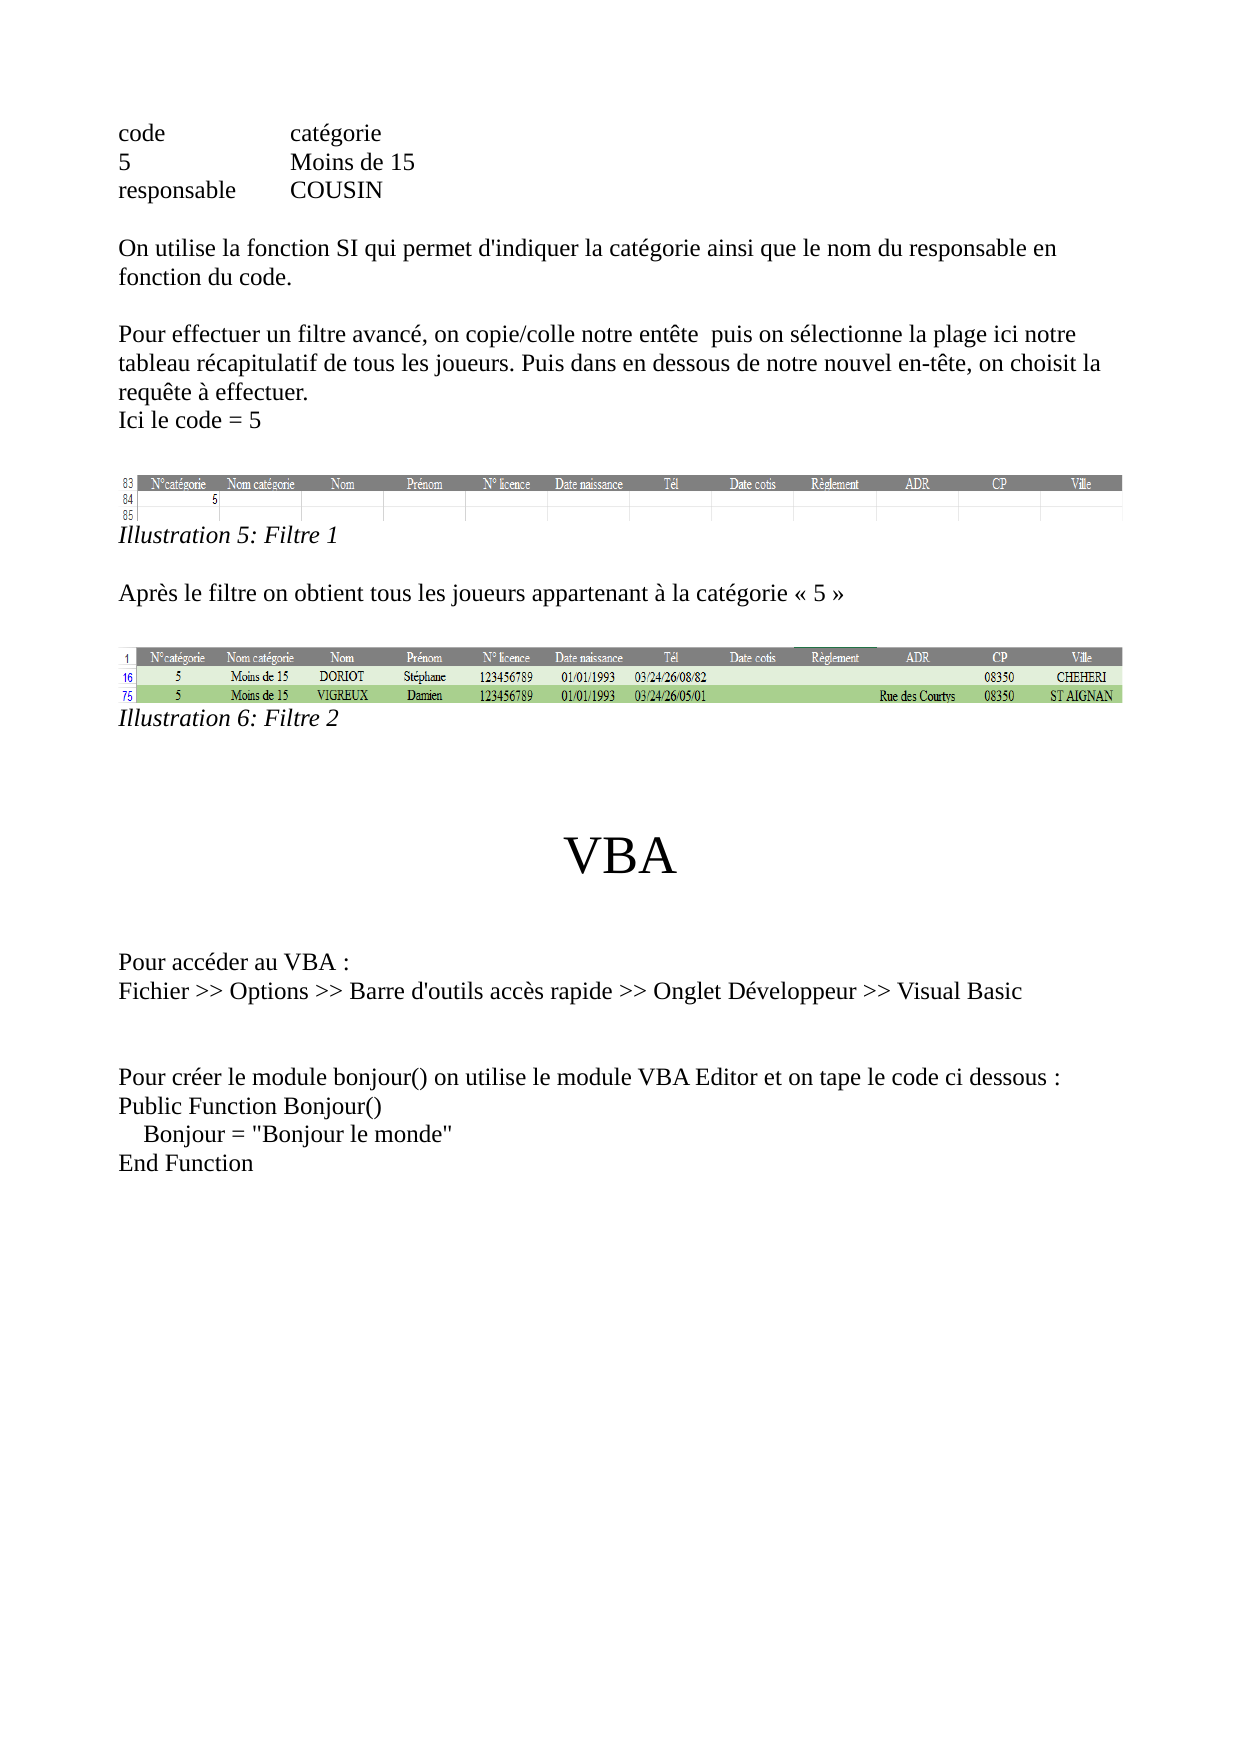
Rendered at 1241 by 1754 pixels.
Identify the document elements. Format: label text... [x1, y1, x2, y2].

text Pour accéder au VBA : [118, 947, 1122, 976]
table_cell Moins de 15 [290, 147, 462, 176]
text Pour effectuer un filtre avancé, on copie/colle notre entête puis on sélectionne la plage ici notre tableau récapitulatif de tous les joueurs. Puis dans en dessous de notre nouvel en-tête, on choisit la requête à effectuer. [118, 319, 1122, 406]
table_header catégorie [290, 118, 462, 147]
table_cell COUSIN [290, 176, 462, 204]
text Pour créer le module bonjour() on utilise le module VBA Editor et on tape le code ci dessous : [118, 1062, 1122, 1091]
table_cell 5 [118, 147, 290, 176]
table_cell responsable [118, 176, 290, 204]
text Illustration 5: Filtre 1 [118, 521, 1122, 549]
text Illustration 6: Filtre 2 [118, 703, 1122, 731]
text End Function [118, 1148, 1122, 1177]
text Bonjour = "Bonjour le monde" [118, 1119, 1122, 1148]
text Après le filtre on obtient tous les joueurs appartenant à la catégorie « 5 » [118, 578, 1122, 606]
text Ici le code = 5 [118, 406, 1122, 434]
text On utilise la fonction SI qui permet d'indiquer la catégorie ainsi que le nom du responsable en fonction du code. [118, 233, 1122, 291]
text Public Function Bonjour() [118, 1091, 1122, 1119]
table_header code [118, 118, 290, 147]
text VBA [118, 822, 1122, 885]
text Fichier >> Options >> Barre d'outils accès rapide >> Onglet Développeur >> Visual Basic [118, 976, 1122, 1004]
